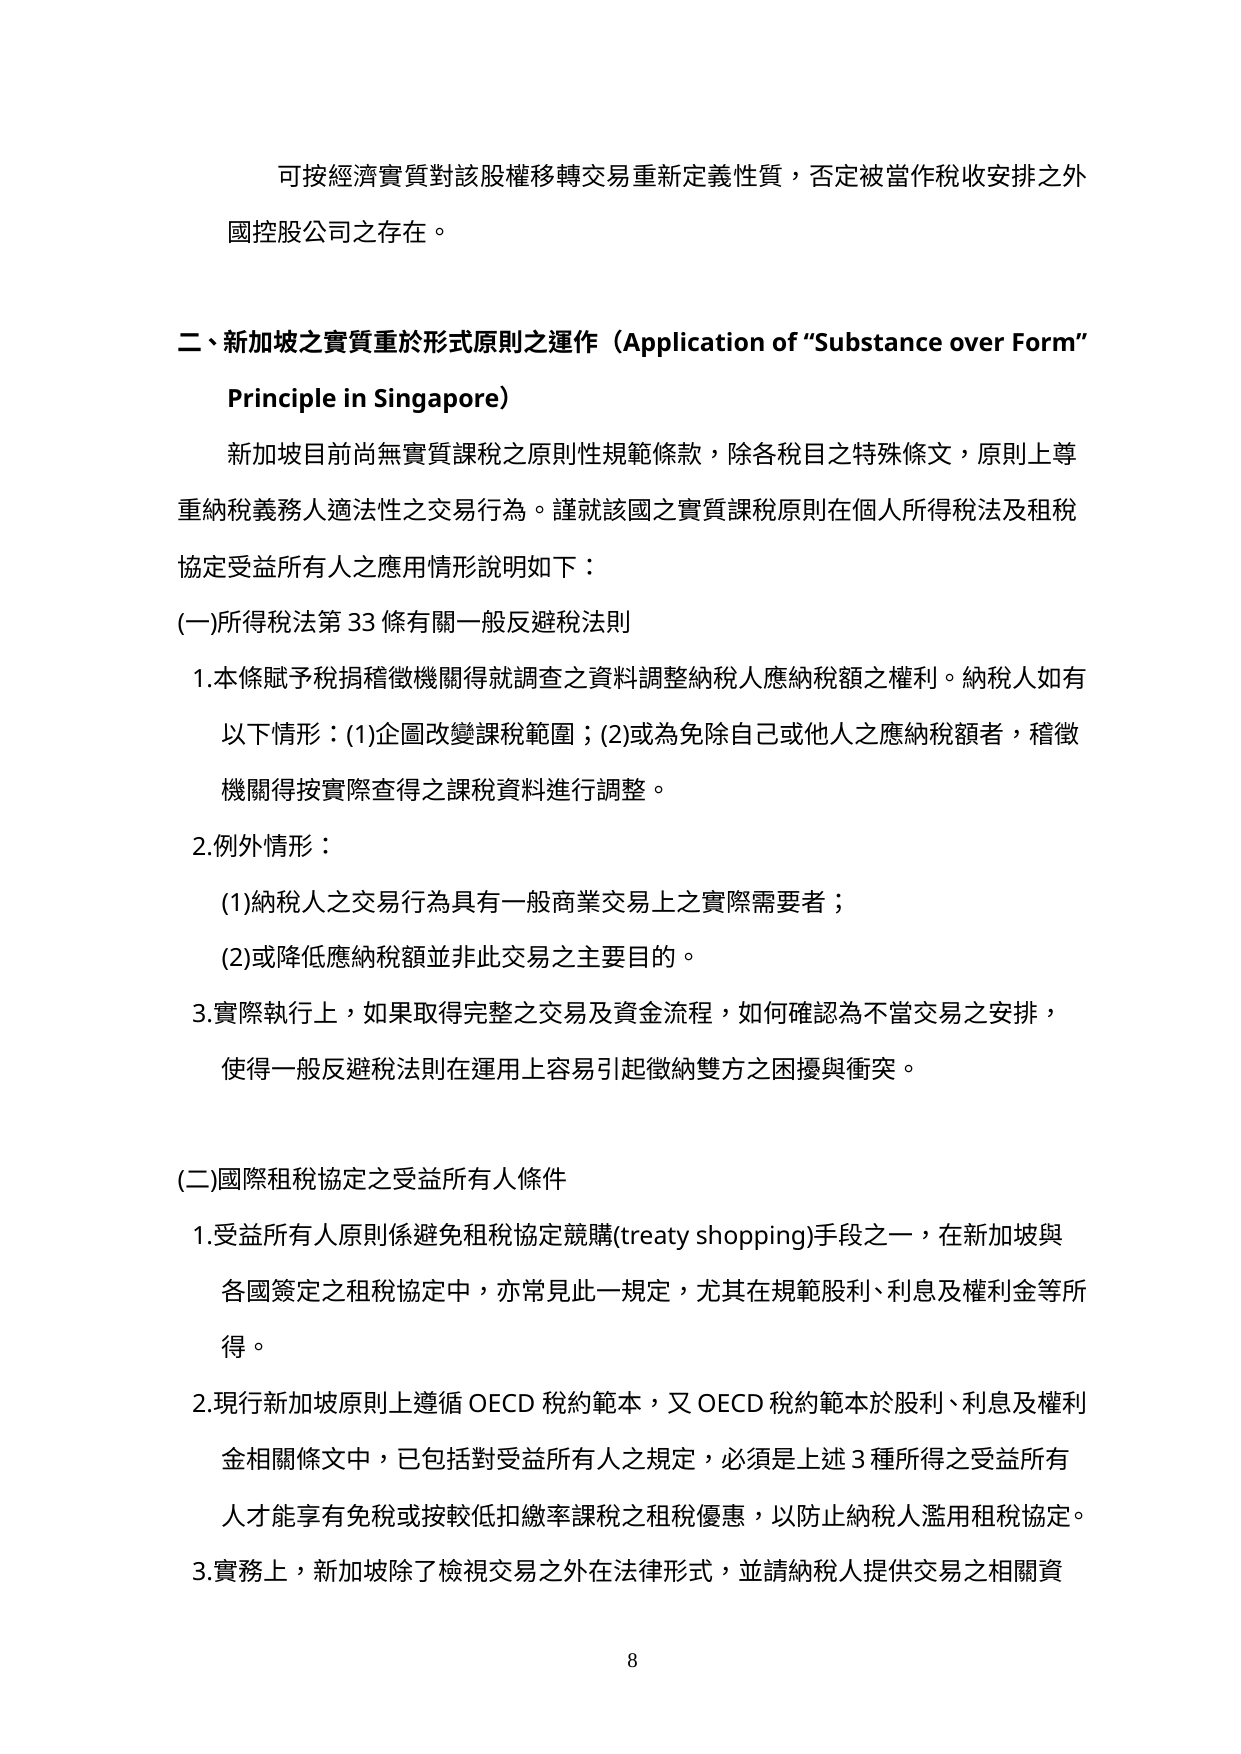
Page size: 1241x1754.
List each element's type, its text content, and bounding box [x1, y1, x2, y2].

text 3.實際執行上，如果取得完整之交易及資金流程，如何確認為不當交易之安排，使得一般反避稅法則在運用上容易引起徵納雙方之困擾與衝突。 [192, 993, 1087, 1086]
text 1.受益所有人原則係避免租稅協定競購(treaty shopping)手段之一，在新加坡與各國簽定之租稅協定中，亦常見此一規定，尤其在規範股利、利息及權利金等所得。 [192, 1215, 1087, 1365]
text (2)或降低應納稅額並非此交易之主要目的。 [177, 937, 1087, 974]
text 新加坡目前尚無實質課稅之原則性規範條款，除各稅目之特殊條文，原則上尊重納稅義務人適法性之交易行為。謹就該國之實質課稅原則在個人所得稅法及租稅協定受益所有人之應用情形說明如下： [177, 434, 1087, 584]
text 1.本條賦予稅捐稽徵機關得就調查之資料調整納稅人應納稅額之權利。納稅人如有以下情形：(1)企圖改變課稅範圍；(2)或為免除自己或他人之應納稅額者，稽徵機關得按實際查得之課稅資料進行調整。 [192, 658, 1087, 808]
text 2.現行新加坡原則上遵循OECD 稅約範本，又OECD稅約範本於股利、利息及權利金相關條文中，已包括對受益所有人之規定，必須是上述3種所得之受益所有人才能享有免稅或按較低扣繳率課稅之租稅優惠，以防止納稅人濫用租稅協定。 [192, 1383, 1087, 1533]
text 3.實務上，新加坡除了檢視交易之外在法律形式，並請納稅人提供交易之相關資 [192, 1551, 1087, 1588]
text (一)所得稅法第33條有關一般反避稅法則 [177, 602, 1087, 639]
text (1)納稅人之交易行為具有一般商業交易上之實際需要者； [177, 881, 1087, 919]
text 2.例外情形： [192, 826, 1087, 863]
text (二)國際租稅協定之受益所有人條件 [177, 1159, 1087, 1197]
text 可按經濟實質對該股權移轉交易重新定義性質，否定被當作稅收安排之外國控股公司之存在。 [227, 156, 1087, 249]
subtitle 二、新加坡之實質重於形式原則之運作（Application of “Substance over Form” Principle in Singapore） [177, 322, 1087, 416]
